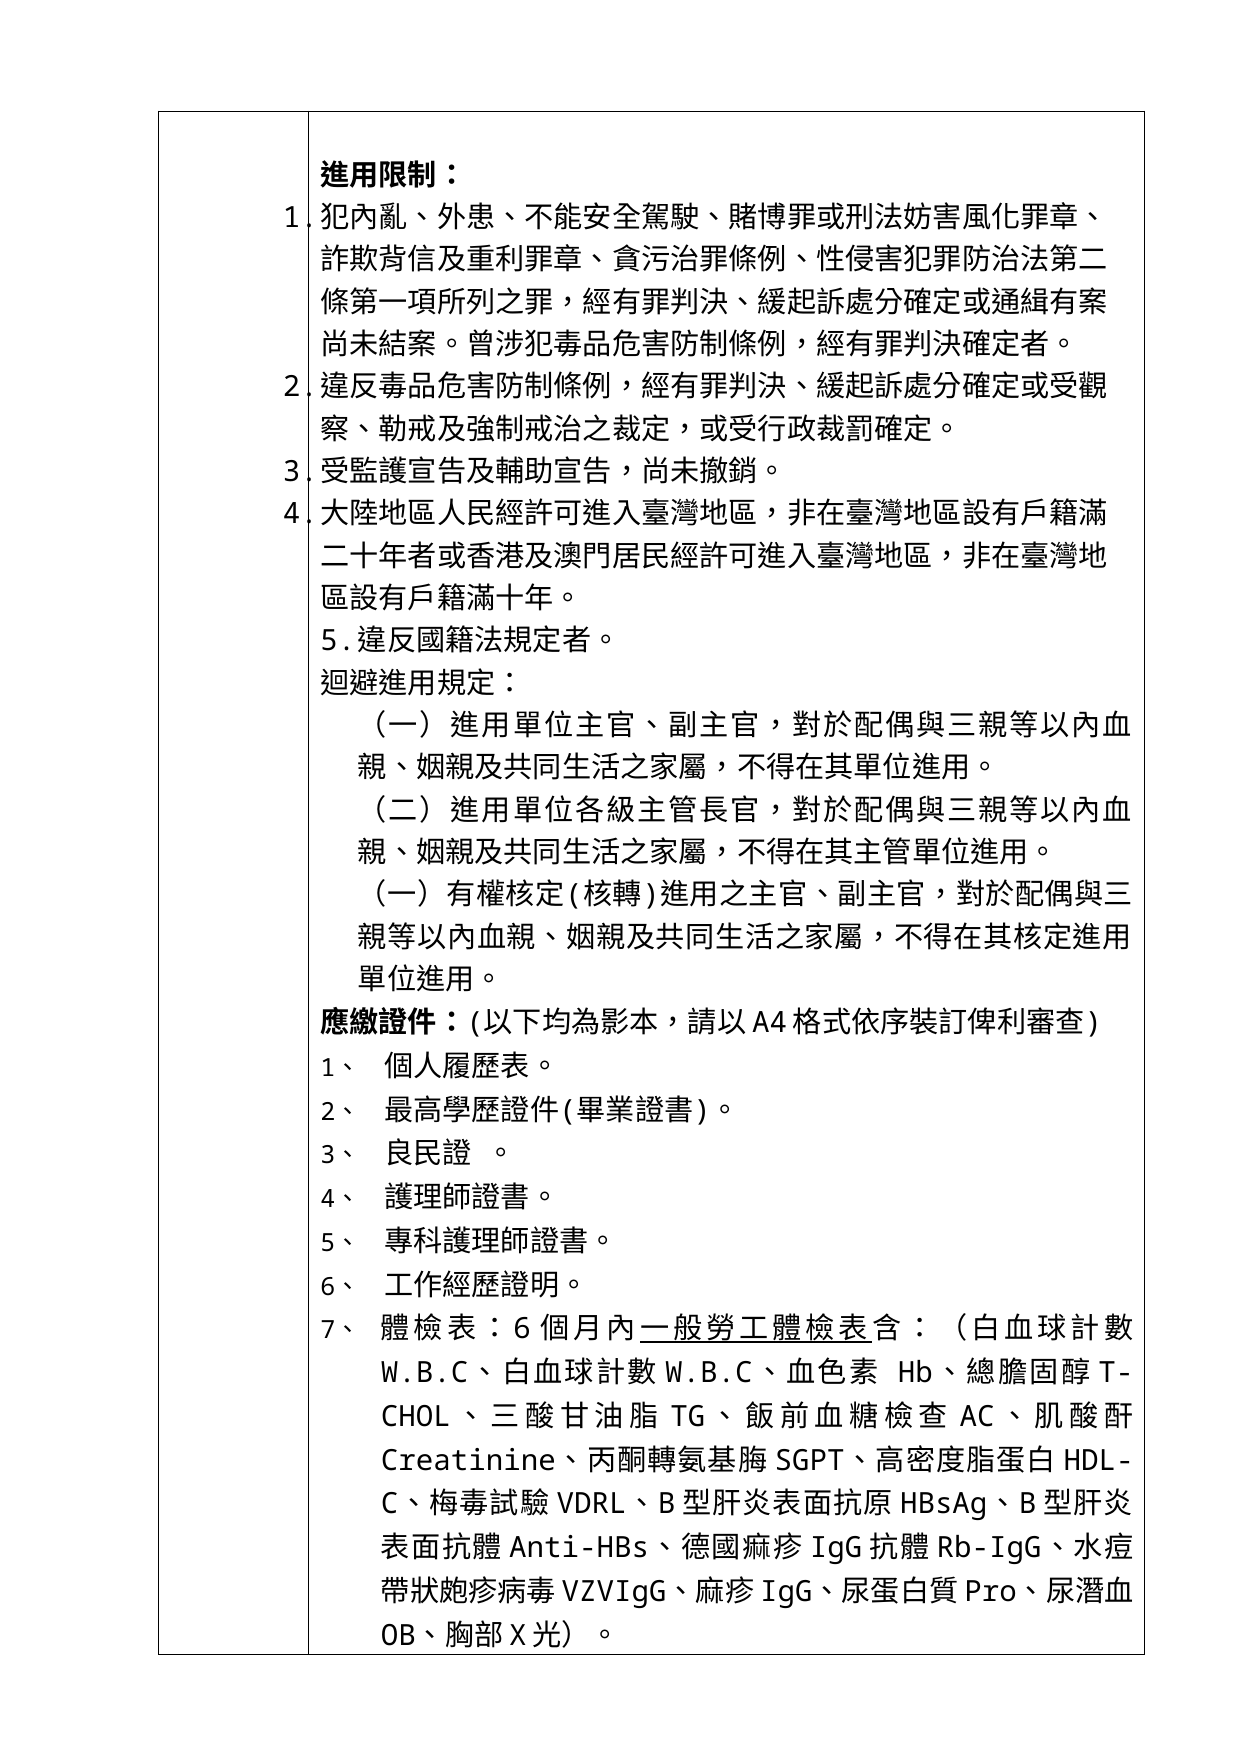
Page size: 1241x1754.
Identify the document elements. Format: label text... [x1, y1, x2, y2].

table_cell 求才條件 [159, 112, 308, 1654]
table_cell 資格條件： 1、一般條件： （1）年齡不拘。 （2）未違反國籍法規定者。 (3) 國內外護理專科以上畢，大學尤佳 （4）具護理師證書 優先錄取條件：專科護理師證書。 進用限制： 犯內亂、外患、不能安全駕駛、賭博罪或刑法妨害風化罪章、詐欺背信及重利罪章、貪污治罪條例、性侵害犯罪防治法第二條第一項所列之罪，經有罪判決、緩起訴處分確定或通緝有案尚未結案。曾涉犯毒品危害防制條例，經有罪判決確定者。 違反毒品危害防制條例，經有罪判決、緩起訴處分確定或受觀察、勒戒及強制戒治之裁定，或受行政裁罰確定。 受監護宣告及輔助宣告，尚未撤銷。 大陸地區人民經許可進入臺灣地區，非在臺灣地區設有戶籍滿二十年者或香港及澳門居民經許可進入臺灣地區，非在臺灣地區設有戶籍滿十年。 違反國籍法規定者。 迴避進用規定： （一）進用單位主官、副主官，對於配偶與三親等以內血親、姻親及共同生活之家屬，不得在其單位進用。 （二）進用單位各級主管長官，對於配偶與三親等以內血親、姻親及共同生活之家屬，不得在其主管單位進用。 （一）有權核定(核轉)進用之主官、副主官，對於配偶與三親等以內血親、姻親及共同生活之家屬，不得在其核定進用單位進用。 應繳證件：(以下均為影本，請以A4格式依序裝訂俾利審查) 個人履歷表。 最高學歷證件(畢業證書)。 良民證 。 護理師證書。 專科護理師證書。 工作經歷證明。 體檢表：6個月內一般勞工體檢表含：（白血球計數W.B.C、白血球計數W.B.C、血色素 Hb、總膽固醇T-CHOL、三酸甘油脂TG、飯前血糖檢查AC、肌酸酐Creatinine、丙酮轉氨基脢SGPT、高密度脂蛋白HDL-C、梅毒試驗VDRL、B型肝炎表面抗原HBsAg、B型肝炎表面抗體Anti-HBs、德國痲疹IgG抗體Rb-IgG、水痘帶狀皰疹病毒VZVIgG、麻疹IgG、尿蛋白質Pro、尿潛血 OB、胸部X光）。 注意事項： 意者請將上述資料逕寄花蓮縣新城鄉嘉里村嘉里路163號， 國軍花蓮總醫院行政室林貴珠收(請註明應徵職務及聯絡電話)，證件資料不全者不予受理(以本院文卷室收迄章為憑)。 [309, 112, 1144, 1654]
